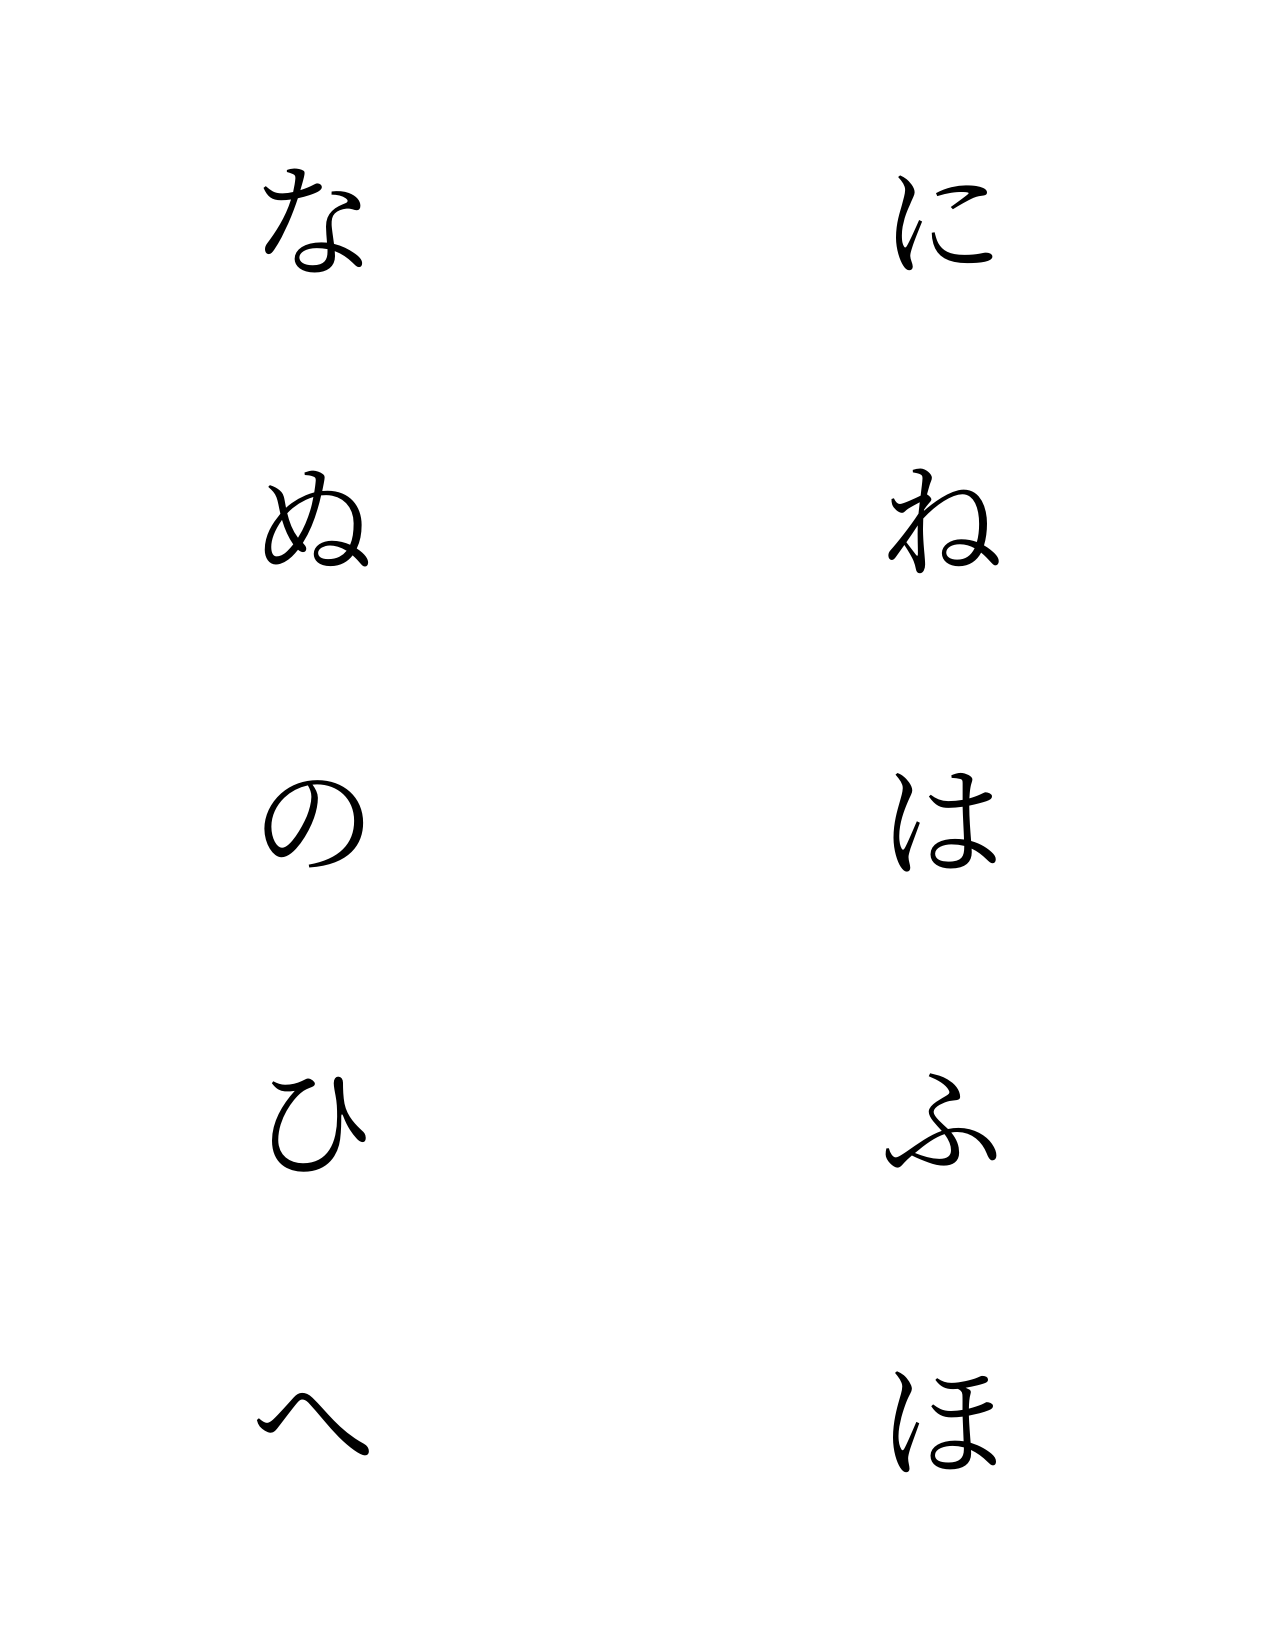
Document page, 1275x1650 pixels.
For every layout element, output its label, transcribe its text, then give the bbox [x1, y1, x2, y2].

table_cell の [22, 675, 622, 975]
table_header [622, 75, 650, 375]
table_cell [622, 375, 650, 675]
table_cell ね [650, 375, 1250, 675]
table_header に [650, 75, 1250, 375]
table_cell ふ [650, 975, 1250, 1275]
table_header な [22, 75, 622, 375]
table_cell ぬ [22, 375, 622, 675]
table_cell [622, 975, 650, 1275]
table_cell [622, 675, 650, 975]
table_cell ひ [22, 975, 622, 1275]
table_cell [622, 1275, 650, 1575]
table_cell は [650, 675, 1250, 975]
table_cell ほ [650, 1275, 1250, 1575]
table_cell へ [22, 1275, 622, 1575]
